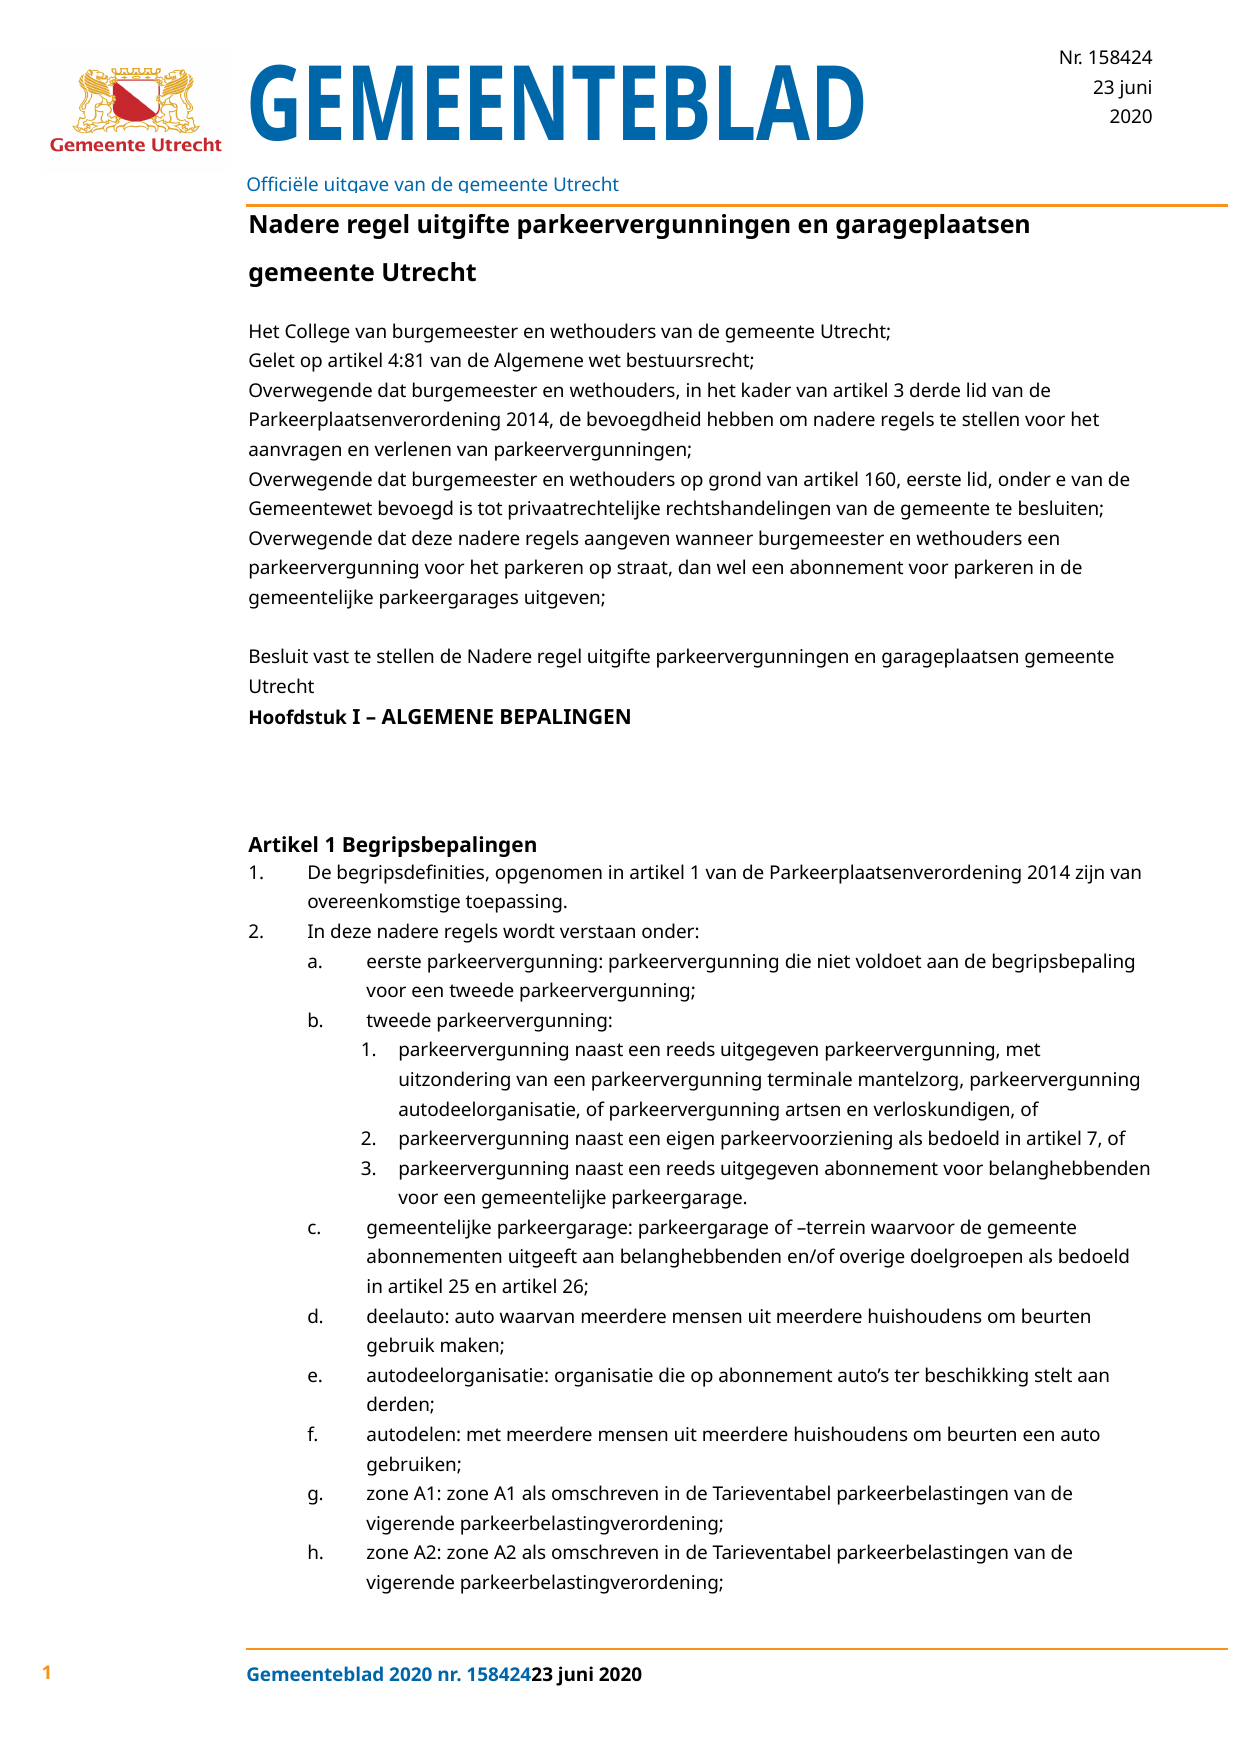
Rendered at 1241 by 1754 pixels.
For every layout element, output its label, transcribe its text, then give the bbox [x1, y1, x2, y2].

text Gelet op artikel 4:81 van de Algemene wet bestuursrecht; [248, 347, 1152, 373]
list parkeervergunning naast een reeds uitgegeven parkeervergunning, met uitzondering van een parkeervergunning terminale mantelzorg, parkeervergunning autodeelorganisatie, of parkeervergunning artsen en verloskundigen, of [361, 1037, 1152, 1121]
text Nadere regel uitgifte parkeervergunningen en garageplaatsen gemeente Utrecht [248, 207, 1152, 288]
picture [41, 47, 231, 172]
list autodelen: met meerdere mensen uit meerdere huishoudens om beurten een auto gebruiken; [307, 1421, 1152, 1476]
list autodeelorganisatie: organisatie die op abonnement auto’s ter beschikking stelt aan derden; [307, 1362, 1152, 1417]
text Overwegende dat burgemeester en wethouders, in het kader van artikel 3 derde lid van de Parkeerplaatsenverordening 2014, de bevoegdheid hebben om nadere regels te stellen voor het aanvragen en verlenen van parkeervergunningen; [248, 377, 1152, 462]
text Artikel 1 Begripsbepalingen [248, 831, 1152, 859]
list deelauto: auto waarvan meerdere mensen uit meerdere huishoudens om beurten gebruik maken; [307, 1303, 1152, 1358]
list gemeentelijke parkeergarage: parkeergarage of –terrein waarvoor de gemeente abonnementen uitgeeft aan belanghebbenden en/of overige doelgroepen als bedoeld in artikel 25 en artikel 26; [307, 1214, 1152, 1299]
list zone A1: zone A1 als omschreven in de Tarieventabel parkeerbelastingen van de vigerende parkeerbelastingverordening; [307, 1480, 1152, 1536]
list zone A2: zone A2 als omschreven in de Tarieventabel parkeerbelastingen van de vigerende parkeerbelastingverordening; [307, 1539, 1152, 1595]
list tweede parkeervergunning: [307, 1007, 1152, 1033]
text Hoofdstuk I – ALGEMENE BEPALINGEN [248, 702, 1152, 731]
text Het College van burgemeester en wethouders van de gemeente Utrecht; [248, 318, 1152, 344]
text Overwegende dat burgemeester en wethouders op grond van artikel 160, eerste lid, onder e van de Gemeentewet bevoegd is tot privaatrechtelijke rechtshandelingen van de gemeente te besluiten; [248, 466, 1152, 521]
list parkeervergunning naast een reeds uitgegeven abonnement voor belanghebbenden voor een gemeentelijke parkeergarage. [361, 1155, 1152, 1210]
list De begripsdefinities, opgenomen in artikel 1 van de Parkeerplaatsenverordening 2014 zijn van overeenkomstige toepassing. [248, 859, 1152, 914]
text Overwegende dat deze nadere regels aangeven wanneer burgemeester en wethouders een parkeervergunning voor het parkeren op straat, dan wel een abonnement voor parkeren in de gemeentelijke parkeergarages uitgeven; [248, 525, 1152, 610]
text Besluit vast te stellen de Nadere regel uitgifte parkeervergunningen en garageplaatsen gemeente Utrecht [248, 643, 1152, 699]
list eerste parkeervergunning: parkeervergunning die niet voldoet aan de begripsbepaling voor een tweede parkeervergunning; [307, 948, 1152, 1003]
list In deze nadere regels wordt verstaan onder: [248, 918, 1152, 944]
list parkeervergunning naast een eigen parkeervoorziening als bedoeld in artikel 7, of [361, 1125, 1152, 1151]
